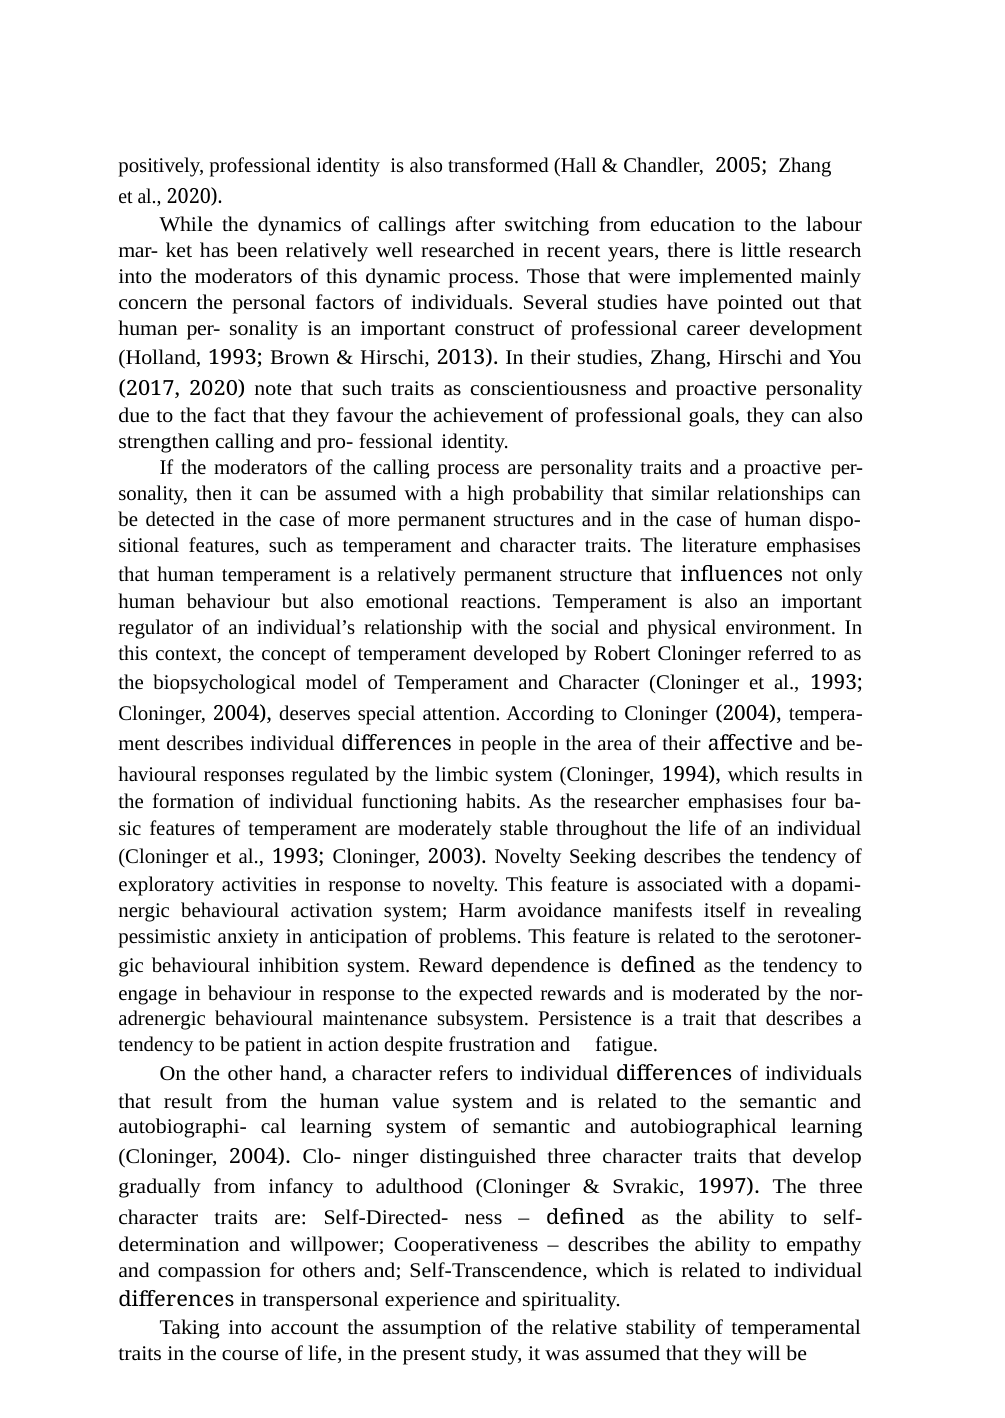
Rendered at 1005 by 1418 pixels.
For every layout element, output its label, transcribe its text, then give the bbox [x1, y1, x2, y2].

text If the moderators of the calling process are personality traits and a proactive per- sonality, then it can be assumed with a high probability that similar relationships can be detected in the case of more permanent structures and in the case of human dispo- sitional features, such as temperament and character traits. The literature emphasises that human temperament is a relatively permanent structure that influences not only human behaviour but also emotional reactions. Temperament is also an important regulator of an individual’s relationship with the social and physical environment. In this context, the concept of temperament developed by Robert Cloninger referred to as the biopsychological model of Temperament and Character (Cloninger et al., 1993; Cloninger, 2004), deserves special attention. According to Cloninger (2004), tempera- ment describes individual differences in people in the area of their affective and be- havioural responses regulated by the limbic system (Cloninger, 1994), which results in the formation of individual functioning habits. As the researcher emphasises four ba- sic features of temperament are moderately stable throughout the life of an individual (Cloninger et al., 1993; Cloninger, 2003). Novelty Seeking describes the tendency of exploratory activities in response to novelty. This feature is associated with a dopami- nergic behavioural activation system; Harm avoidance manifests itself in revealing pessimistic anxiety in anticipation of problems. This feature is related to the serotoner- gic behavioural inhibition system. Reward dependence is defined as the tendency to engage in behaviour in response to the expected rewards and is moderated by the nor- adrenergic behavioural maintenance subsystem. Persistence is a trait that describes a tendency to be patient in action despite frustration and fatigue. [118, 455, 863, 1056]
text On the other hand, a character refers to individual differences of individuals that result from the human value system and is related to the semantic and autobiographi- cal learning system of semantic and autobiographical learning (Cloninger, 2004). Clo- ninger distinguished three character traits that develop gradually from infancy to adulthood (Cloninger & Svrakic, 1997). The three character traits are: Self-Directed- ness – defined as the ability to self-determination and willpower; Cooperativeness – describes the ability to empathy and compassion for others and; Self-Transcendence, which is related to individual differences in transpersonal experience and spirituality. [118, 1058, 863, 1313]
text positively, professional identity is also transformed (Hall & Chandler, 2005; Zhang et al., 2020). [118, 151, 849, 210]
text Taking into account the assumption of the relative stability of temperamental traits in the course of life, in the present study, it was assumed that they will be [118, 1315, 863, 1365]
text While the dynamics of callings after switching from education to the labour mar- ket has been relatively well researched in recent years, there is little research into the moderators of this dynamic process. Those that were implemented mainly concern the personal factors of individuals. Several studies have pointed out that human per- sonality is an important construct of professional career development (Holland, 1993; Brown & Hirschi, 2013). In their studies, Zhang, Hirschi and You (2017, 2020) note that such traits as conscientiousness and proactive personality due to the fact that they favour the achievement of professional goals, they can also strengthen calling and pro- fessional identity. [118, 212, 863, 453]
